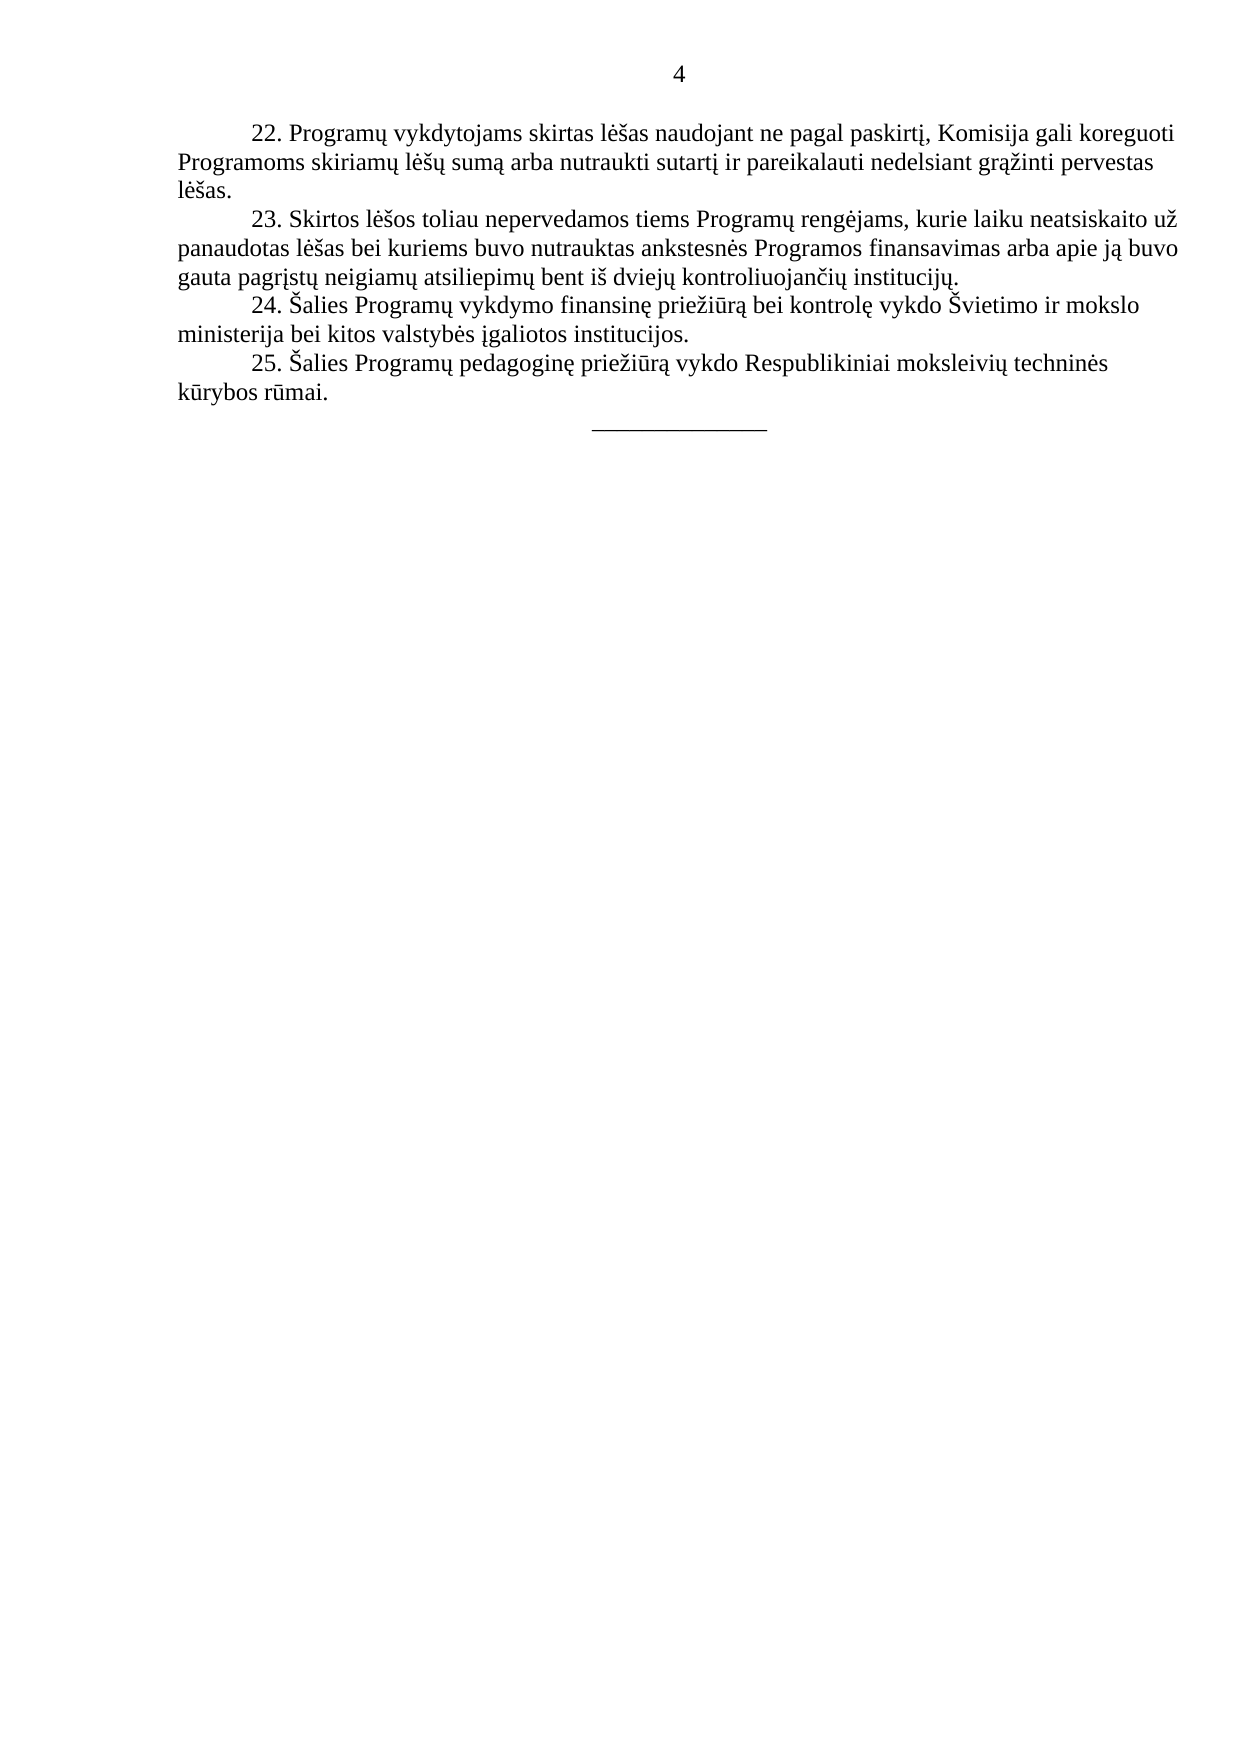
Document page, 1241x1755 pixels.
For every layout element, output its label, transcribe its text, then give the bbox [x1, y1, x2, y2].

text 22. Programų vykdytojams skirtas lėšas naudojant ne pagal paskirtį, Komisija gali koreguoti Programoms skiriamų lėšų sumą arba nutraukti sutartį ir pareikalauti nedelsiant grąžinti pervestas lėšas. [177, 118, 1181, 204]
text 24. Šalies Programų vykdymo finansinę priežiūrą bei kontrolę vykdo Švietimo ir mokslo ministerija bei kitos valstybės įgaliotos institucijos. [177, 291, 1181, 348]
text 25. Šalies Programų pedagoginę priežiūrą vykdo Respublikiniai moksleivių techninės kūrybos rūmai. [177, 348, 1181, 406]
text ______________ [177, 406, 1181, 434]
text 23. Skirtos lėšos toliau nepervedamos tiems Programų rengėjams, kurie laiku neatsiskaito už panaudotas lėšas bei kuriems buvo nutrauktas ankstesnės Programos finansavimas arba apie ją buvo gauta pagrįstų neigiamų atsiliepimų bent iš dviejų kontroliuojančių institucijų. [177, 204, 1181, 291]
